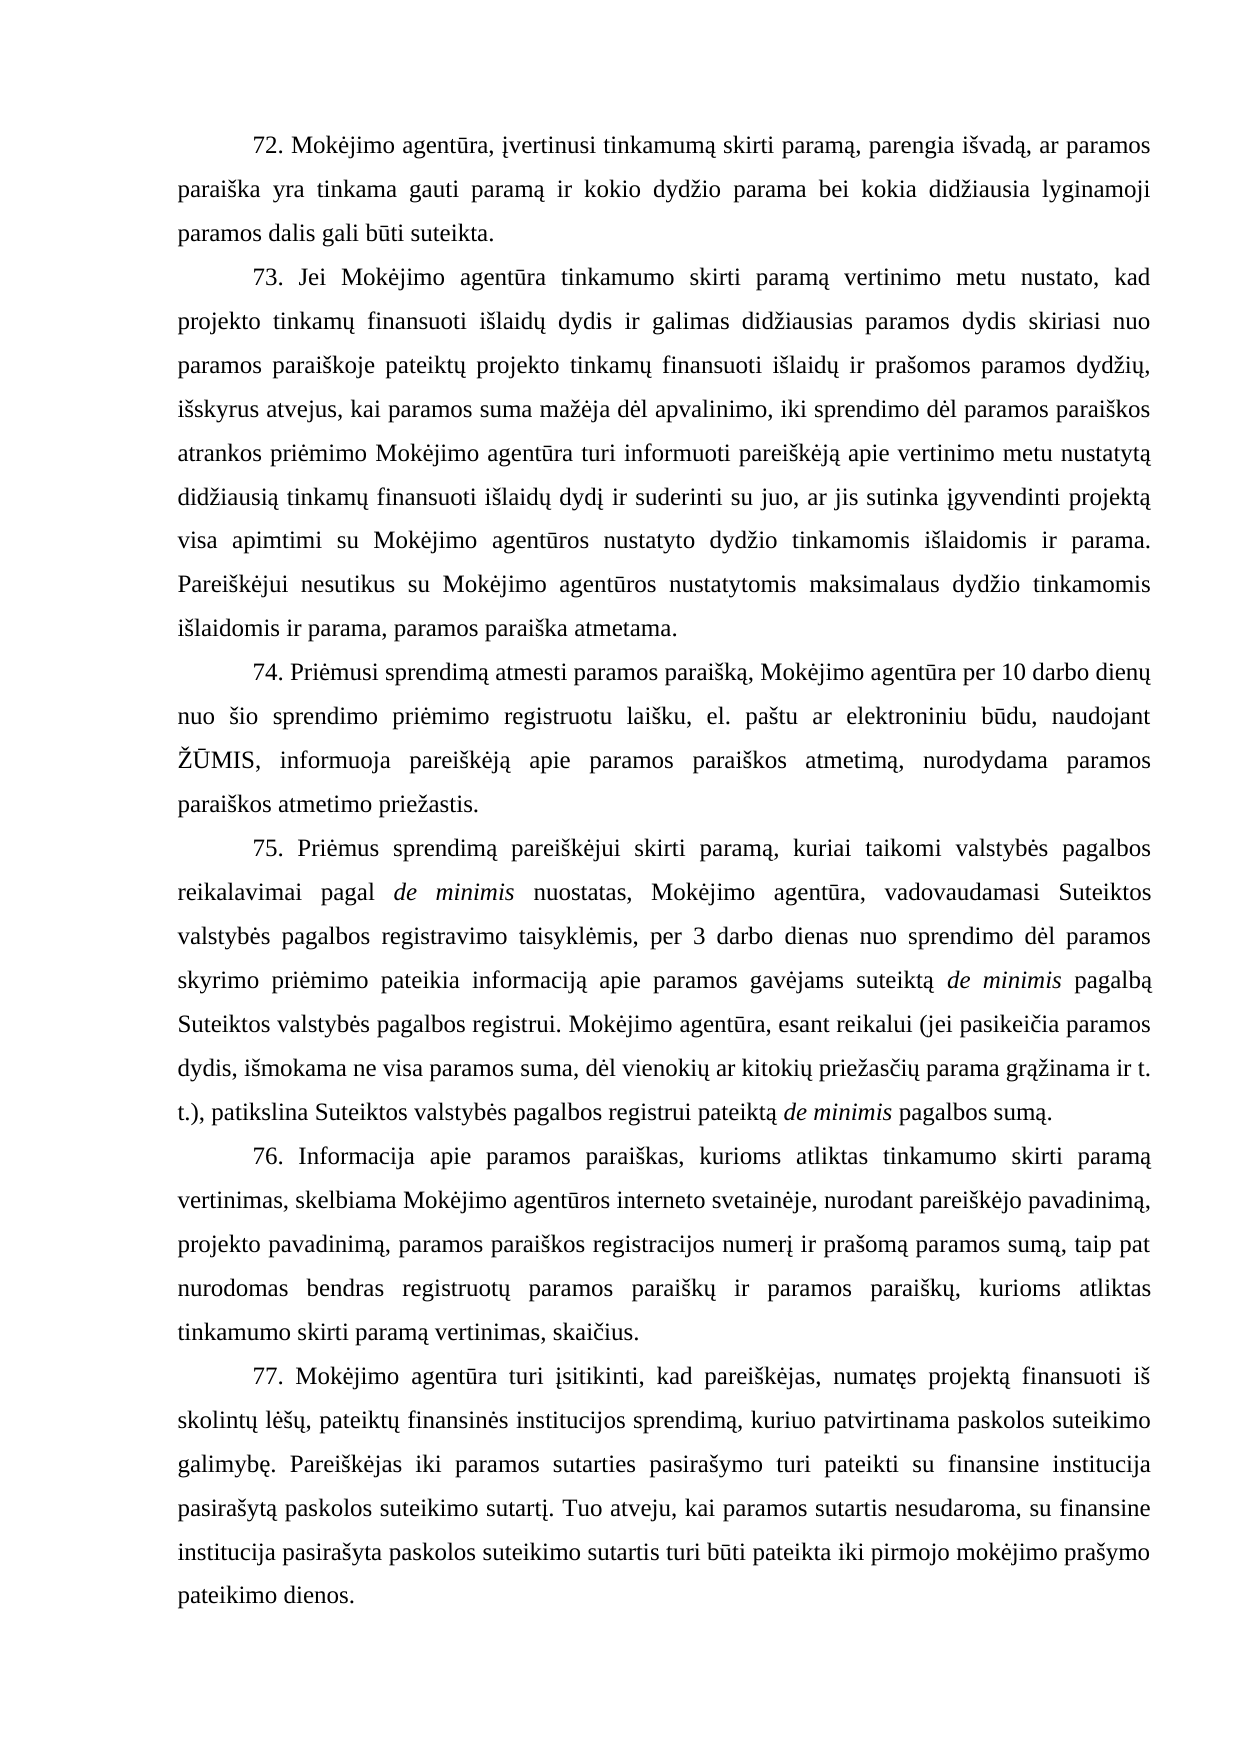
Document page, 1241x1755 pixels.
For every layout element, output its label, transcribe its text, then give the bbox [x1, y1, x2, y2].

text 76. Informacija apie paramos paraiškas, kurioms atliktas tinkamumo skirti paramą vertinimas, skelbiama Mokėjimo agentūros interneto svetainėje, nurodant pareiškėjo pavadinimą, projekto pavadinimą, paramos paraiškos registracijos numerį ir prašomą paramos sumą, taip pat nurodomas bendras registruotų paramos paraiškų ir paramos paraiškų, kurioms atliktas tinkamumo skirti paramą vertinimas, skaičius. [177, 1141, 1152, 1346]
text 74. Priėmusi sprendimą atmesti paramos paraišką, Mokėjimo agentūra per 10 darbo dienų nuo šio sprendimo priėmimo registruotu laišku, el. paštu ar elektroniniu būdu, naudojant ŽŪMIS, informuoja pareiškėją apie paramos paraiškos atmetimą, nurodydama paramos paraiškos atmetimo priežastis. [177, 657, 1152, 818]
text 72. Mokėjimo agentūra, įvertinusi tinkamumą skirti paramą, parengia išvadą, ar paramos paraiška yra tinkama gauti paramą ir kokio dydžio parama bei kokia didžiausia lyginamoji paramos dalis gali būti suteikta. [177, 130, 1152, 247]
text 73. Jei Mokėjimo agentūra tinkamumo skirti paramą vertinimo metu nustato, kad projekto tinkamų finansuoti išlaidų dydis ir galimas didžiausias paramos dydis skiriasi nuo paramos paraiškoje pateiktų projekto tinkamų finansuoti išlaidų ir prašomos paramos dydžių, išskyrus atvejus, kai paramos suma mažėja dėl apvalinimo, iki sprendimo dėl paramos paraiškos atrankos priėmimo Mokėjimo agentūra turi informuoti pareiškėją apie vertinimo metu nustatytą didžiausią tinkamų finansuoti išlaidų dydį ir suderinti su juo, ar jis sutinka įgyvendinti projektą visa apimtimi su Mokėjimo agentūros nustatyto dydžio tinkamomis išlaidomis ir parama. Pareiškėjui nesutikus su Mokėjimo agentūros nustatytomis maksimalaus dydžio tinkamomis išlaidomis ir parama, paramos paraiška atmetama. [177, 262, 1152, 642]
text 75. Priėmus sprendimą pareiškėjui skirti paramą, kuriai taikomi valstybės pagalbos reikalavimai pagal de minimis nuostatas, Mokėjimo agentūra, vadovaudamasi Suteiktos valstybės pagalbos registravimo taisyklėmis, per 3 darbo dienas nuo sprendimo dėl paramos skyrimo priėmimo pateikia informaciją apie paramos gavėjams suteiktą de minimis pagalbą Suteiktos valstybės pagalbos registrui. Mokėjimo agentūra, esant reikalui (jei pasikeičia paramos dydis, išmokama ne visa paramos suma, dėl vienokių ar kitokių priežasčių parama grąžinama ir t. t.), patikslina Suteiktos valstybės pagalbos registrui pateiktą de minimis pagalbos sumą. [177, 833, 1152, 1126]
text 77. Mokėjimo agentūra turi įsitikinti, kad pareiškėjas, numatęs projektą finansuoti iš skolintų lėšų, pateiktų finansinės institucijos sprendimą, kuriuo patvirtinama paskolos suteikimo galimybę. Pareiškėjas iki paramos sutarties pasirašymo turi pateikti su finansine institucija pasirašytą paskolos suteikimo sutartį. Tuo atveju, kai paramos sutartis nesudaroma, su finansine institucija pasirašyta paskolos suteikimo sutartis turi būti pateikta iki pirmojo mokėjimo prašymo pateikimo dienos. [177, 1361, 1152, 1609]
